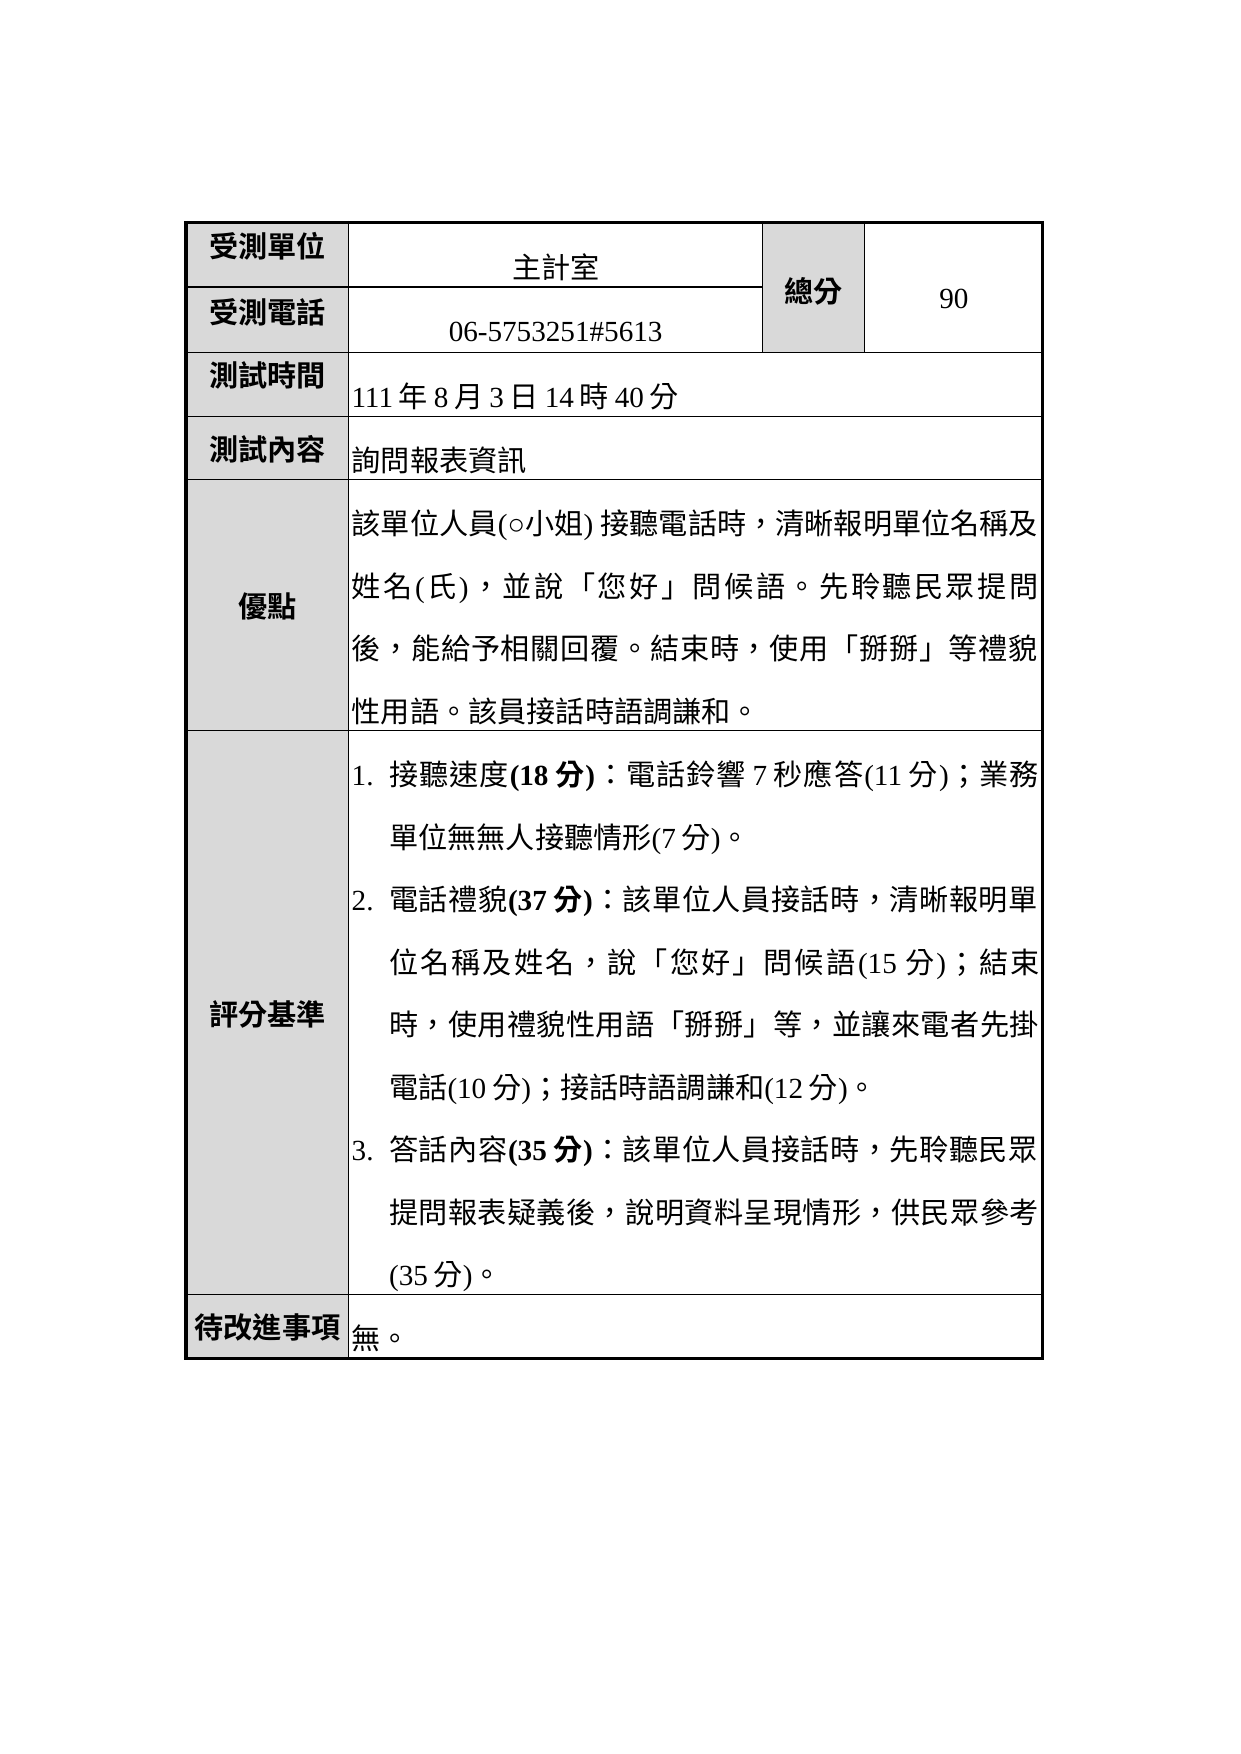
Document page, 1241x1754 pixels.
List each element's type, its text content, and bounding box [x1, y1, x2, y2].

table_cell 優點 [188, 480, 348, 730]
table_header 受測單位 [188, 224, 348, 286]
table_cell 接聽速度(18分)：電話鈴響7秒應答(11分)；業務單位無無人接聽情形(7分)。 電話禮貌(37分)：該單位人員接話時，清晰報明單位名稱及姓名，說「您好」問候語(15分)；結束時，使用禮貌性用語「掰掰」等，並讓來電者先掛電話(10分)；接話時語調謙和(12分)。 答話內容(35分)：該單位人員接話時，先聆聽民眾提問報表疑義後，說明資料呈現情形，供民眾參考(35分)。 [349, 731, 1041, 1294]
table_cell 測試時間 [188, 353, 348, 416]
table_cell 06-5753251#5613 [349, 288, 762, 352]
table_cell 評分基準 [188, 731, 348, 1294]
table_cell 無。 [349, 1295, 1041, 1357]
table_header 90 [865, 224, 1041, 352]
table_header 主計室 [349, 224, 762, 286]
table_cell 測試內容 [188, 417, 348, 479]
table_header 總分 [763, 224, 864, 352]
table_cell 受測電話 [188, 288, 348, 352]
table_cell 待改進事項 [188, 1295, 348, 1357]
table_cell 該單位人員(○小姐) 接聽電話時，清晰報明單位名稱及姓名(氏)，並說「您好」問候語。先聆聽民眾提問後，能給予相關回覆。結束時，使用「掰掰」等禮貌性用語。該員接話時語調謙和。 [349, 480, 1041, 730]
table_cell 111年8月3日14時40分 [349, 353, 1041, 416]
table_cell 詢問報表資訊 [349, 417, 1041, 479]
